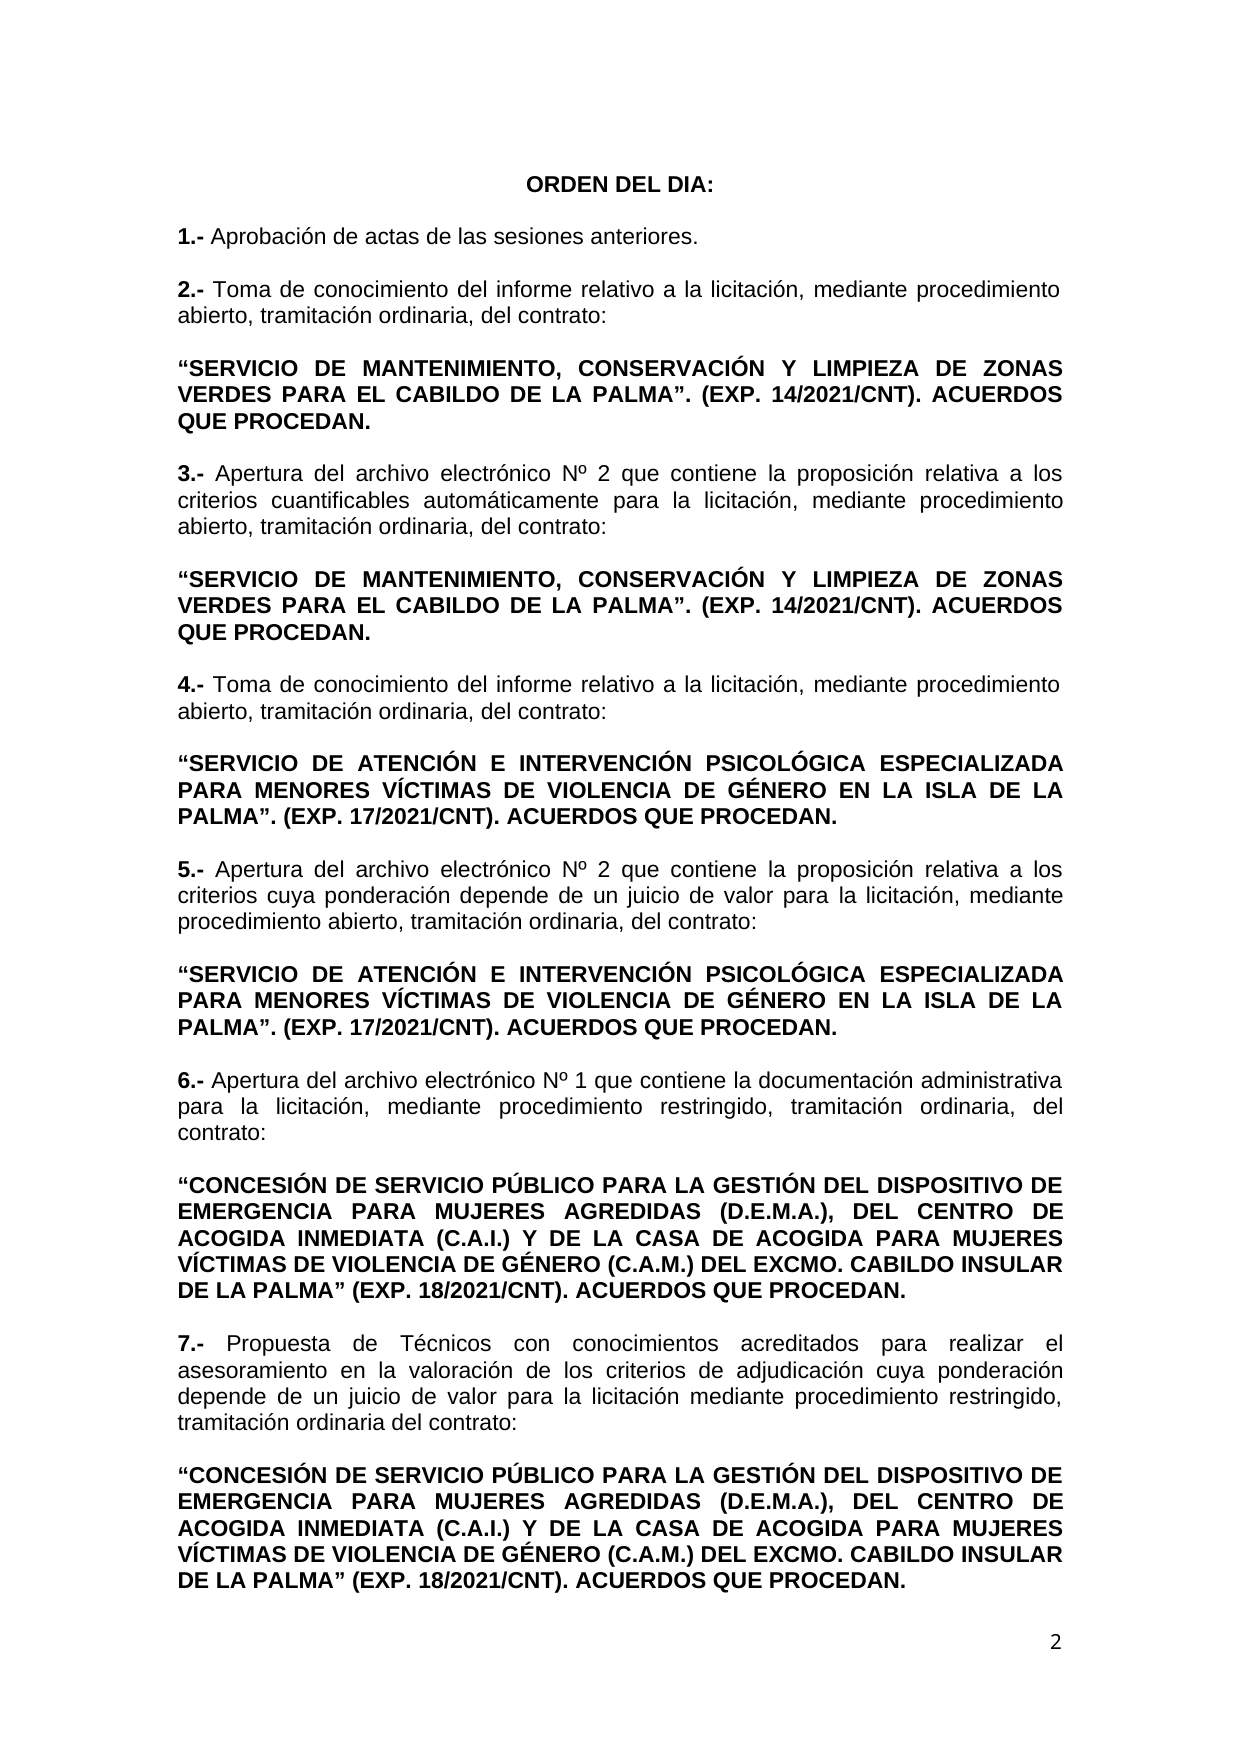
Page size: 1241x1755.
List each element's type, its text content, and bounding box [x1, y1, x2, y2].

text 2.- Toma de conocimiento del informe relativo a la licitación, mediante procedimiento abierto, tramitación ordinaria, del contrato: [177, 276, 1065, 329]
text 1.- Aprobación de actas de las sesiones anteriores. [177, 223, 700, 249]
text 7.- Propuesta de Técnicos con conocimientos acreditados para realizar el asesoramiento en la valoración de los criterios de adjudicación cuya ponderación depende de un juicio de valor para la licitación mediante procedimiento restringido, tramitación ordinaria del contrato: [177, 1330, 1063, 1436]
text 3.- Apertura del archivo electrónico Nº 2 que contiene la proposición relativa a los criterios cuantificables automáticamente para la licitación, mediante procedimiento abierto, tramitación ordinaria, del contrato: [177, 460, 1063, 539]
text ORDEN DEL DIA: [526, 171, 716, 197]
text “SERVICIO DE ATENCIÓN E INTERVENCIÓN PSICOLÓGICA ESPECIALIZADA PARA MENORES VÍCTIMAS DE VIOLENCIA DE GÉNERO EN LA ISLA DE LA PALMA”. (EXP. 17/2021/CNT). ACUERDOS QUE PROCEDAN. [177, 961, 1064, 1040]
text 4.- Toma de conocimiento del informe relativo a la licitación, mediante procedimiento abierto, tramitación ordinaria, del contrato: [177, 671, 1065, 724]
text “CONCESIÓN DE SERVICIO PÚBLICO PARA LA GESTIÓN DEL DISPOSITIVO DE EMERGENCIA PARA MUJERES AGREDIDAS (D.E.M.A.), DEL CENTRO DE ACOGIDA INMEDIATA (C.A.I.) Y DE LA CASA DE ACOGIDA PARA MUJERES VÍCTIMAS DE VIOLENCIA DE GÉNERO (C.A.M.) DEL EXCMO. CABILDO INSULAR DE LA PALMA” (EXP. 18/2021/CNT). ACUERDOS QUE PROCEDAN. [177, 1462, 1064, 1594]
text 2 [1050, 1627, 1065, 1655]
text 5.- Apertura del archivo electrónico Nº 2 que contiene la proposición relativa a los criterios cuya ponderación depende de un juicio de valor para la licitación, mediante procedimiento abierto, tramitación ordinaria, del contrato: [177, 856, 1063, 935]
text “SERVICIO DE ATENCIÓN E INTERVENCIÓN PSICOLÓGICA ESPECIALIZADA PARA MENORES VÍCTIMAS DE VIOLENCIA DE GÉNERO EN LA ISLA DE LA PALMA”. (EXP. 17/2021/CNT). ACUERDOS QUE PROCEDAN. [177, 750, 1064, 829]
text “SERVICIO DE MANTENIMIENTO, CONSERVACIÓN Y LIMPIEZA DE ZONAS VERDES PARA EL CABILDO DE LA PALMA”. (EXP. 14/2021/CNT). ACUERDOS QUE PROCEDAN. [177, 355, 1063, 434]
text “SERVICIO DE MANTENIMIENTO, CONSERVACIÓN Y LIMPIEZA DE ZONAS VERDES PARA EL CABILDO DE LA PALMA”. (EXP. 14/2021/CNT). ACUERDOS QUE PROCEDAN. [177, 566, 1063, 645]
text “CONCESIÓN DE SERVICIO PÚBLICO PARA LA GESTIÓN DEL DISPOSITIVO DE EMERGENCIA PARA MUJERES AGREDIDAS (D.E.M.A.), DEL CENTRO DE ACOGIDA INMEDIATA (C.A.I.) Y DE LA CASA DE ACOGIDA PARA MUJERES VÍCTIMAS DE VIOLENCIA DE GÉNERO (C.A.M.) DEL EXCMO. CABILDO INSULAR DE LA PALMA” (EXP. 18/2021/CNT). ACUERDOS QUE PROCEDAN. [177, 1172, 1064, 1304]
text 6.- Apertura del archivo electrónico Nº 1 que contiene la documentación administrativa para la licitación, mediante procedimiento restringido, tramitación ordinaria, del contrato: [177, 1067, 1063, 1146]
